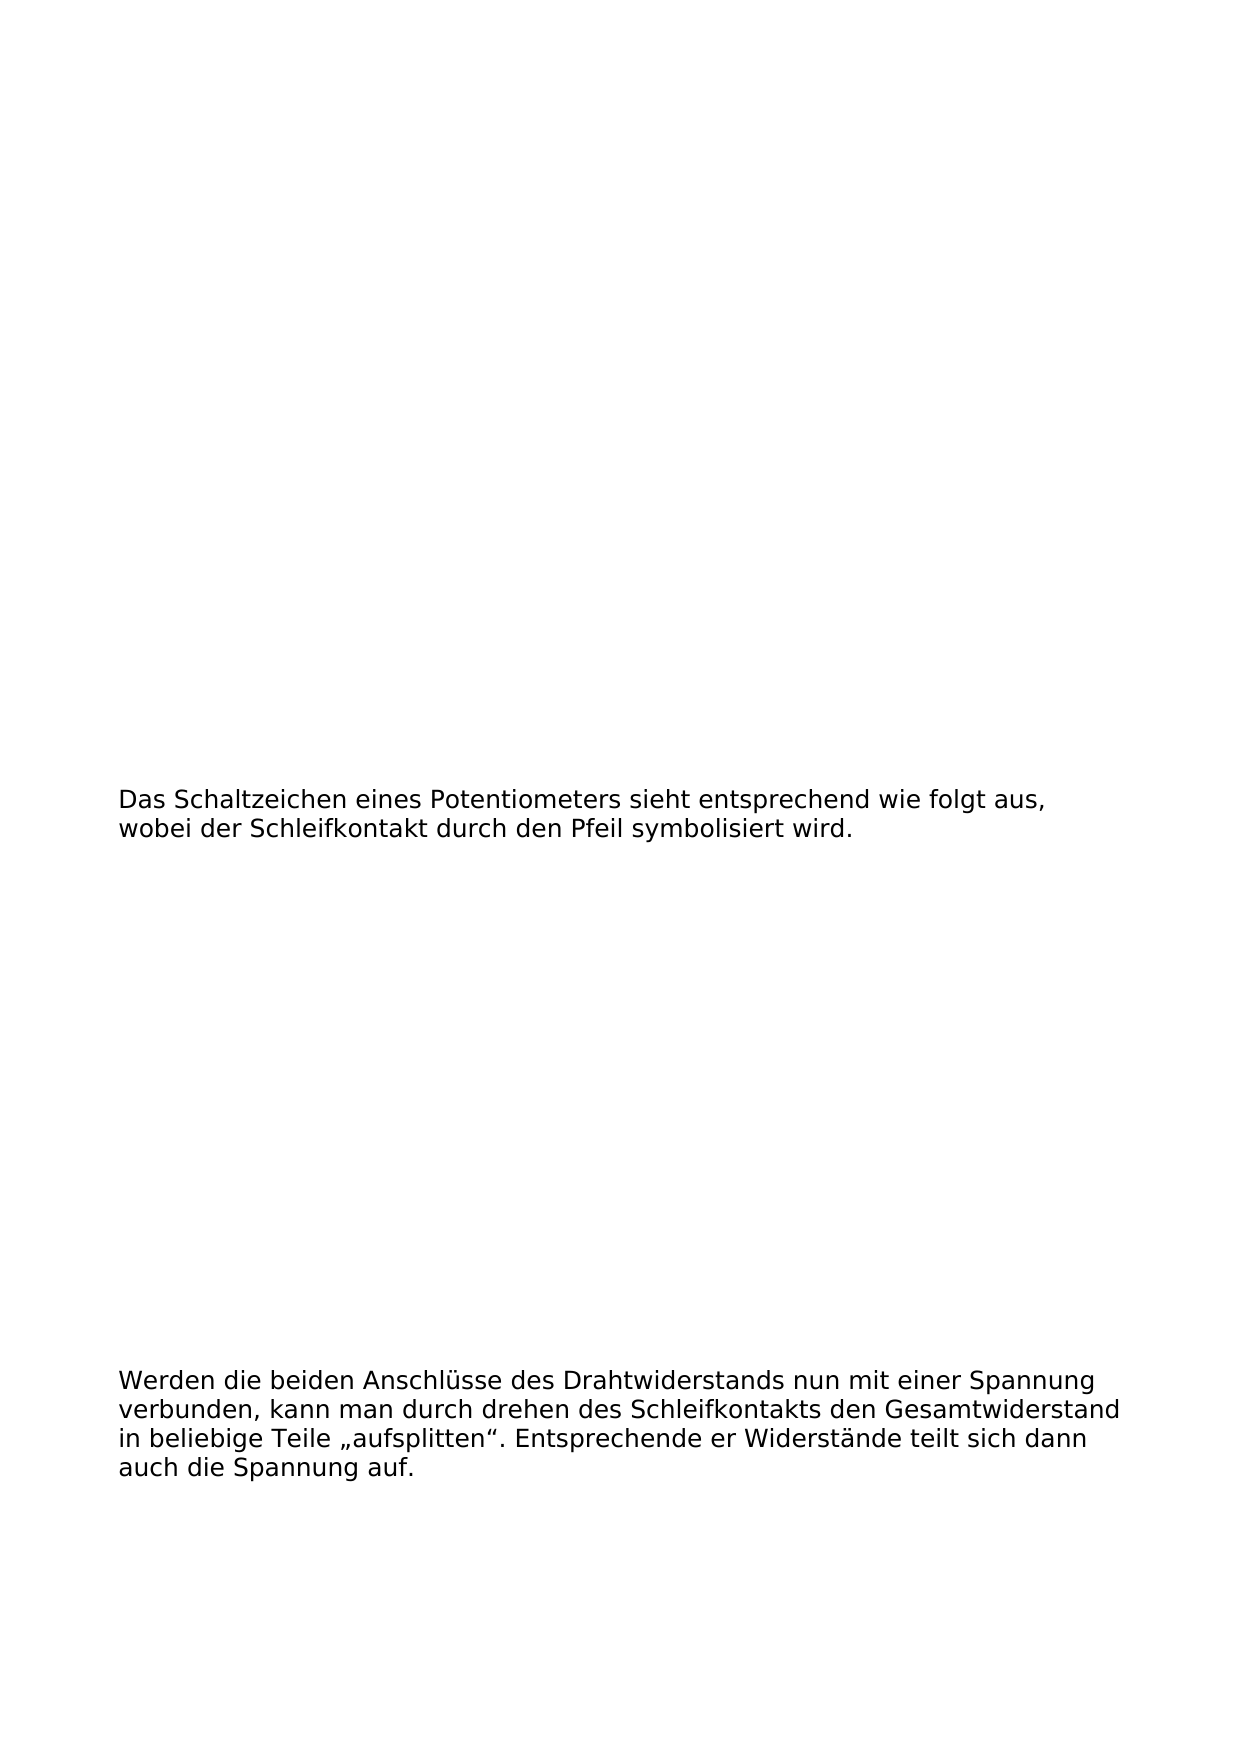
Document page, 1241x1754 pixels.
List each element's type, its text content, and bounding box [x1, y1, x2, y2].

text Werden die beiden Anschlüsse des Drahtwiderstands nun mit einer Spannung verbunden, kann man durch drehen des Schleifkontakts den Gesamtwiderstand in beliebige Teile „aufsplitten“. Entsprechende er Widerstände teilt sich dann auch die Spannung auf. [118, 1366, 1122, 1483]
text Das Schaltzeichen eines Potentiometers sieht entsprechend wie folgt aus, wobei der Schleifkontakt durch den Pfeil symbolisiert wird. [118, 785, 1122, 843]
